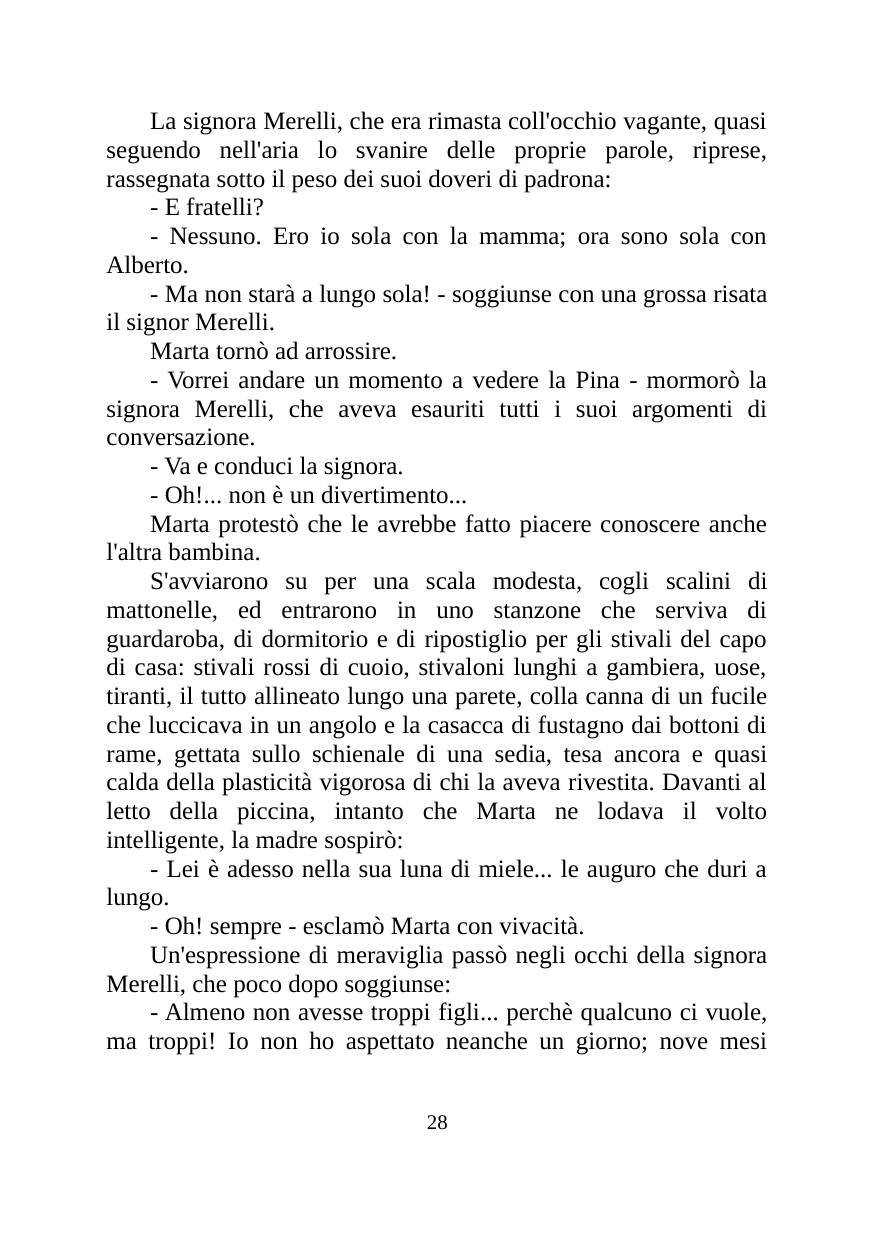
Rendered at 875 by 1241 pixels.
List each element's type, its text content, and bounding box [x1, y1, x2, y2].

text - Nessuno. Ero io sola con la mamma; ora sono sola con Alberto. [106, 221, 768, 279]
text - Va e conduci la signora. [106, 451, 768, 480]
text - Oh! sempre - esclamò Marta con vivacità. [106, 911, 768, 940]
text Marta tornò ad arrossire. [106, 336, 768, 365]
text S'avviarono su per una scala modesta, cogli scalini di mattonelle, ed entrarono in uno stanzone che serviva di guardaroba, di dormitorio e di ripostiglio per gli stivali del capo di casa: stivali rossi di cuoio, stivaloni lunghi a gambiera, uose, tiranti, il tutto allineato lungo una parete, colla canna di un fucile che luccicava in un angolo e la casacca di fustagno dai bottoni di rame, gettata sullo schienale di una sedia, tesa ancora e quasi calda della plasticità vigorosa di chi la aveva rivestita. Davanti al letto della piccina, intanto che Marta ne lodava il volto intelligente, la madre sospirò: [106, 566, 768, 854]
text - Vorrei andare un momento a vedere la Pina - mormorò la signora Merelli, che aveva esauriti tutti i suoi argomenti di conversazione. [106, 365, 768, 451]
text - Oh!... non è un divertimento... [106, 480, 768, 509]
text Marta protestò che le avrebbe fatto piacere conoscere anche l'altra bambina. [106, 509, 768, 566]
text - Ma non starà a lungo sola! - soggiunse con una grossa risata il signor Merelli. [106, 279, 768, 336]
text La signora Merelli, che era rimasta coll'occhio vagante, quasi seguendo nell'aria lo svanire delle proprie parole, riprese, rassegnata sotto il peso dei suoi doveri di padrona: [106, 106, 768, 192]
text Un'espressione di meraviglia passò negli occhi della signora Merelli, che poco dopo soggiunse: [106, 940, 768, 997]
text - E fratelli? [106, 192, 768, 221]
text - Almeno non avesse troppi figli... perchè qualcuno ci vuole, ma troppi! Io non ho aspettato neanche un giorno; nove mesi [106, 997, 768, 1055]
text - Lei è adesso nella sua luna di miele... le auguro che duri a lungo. [106, 854, 768, 911]
